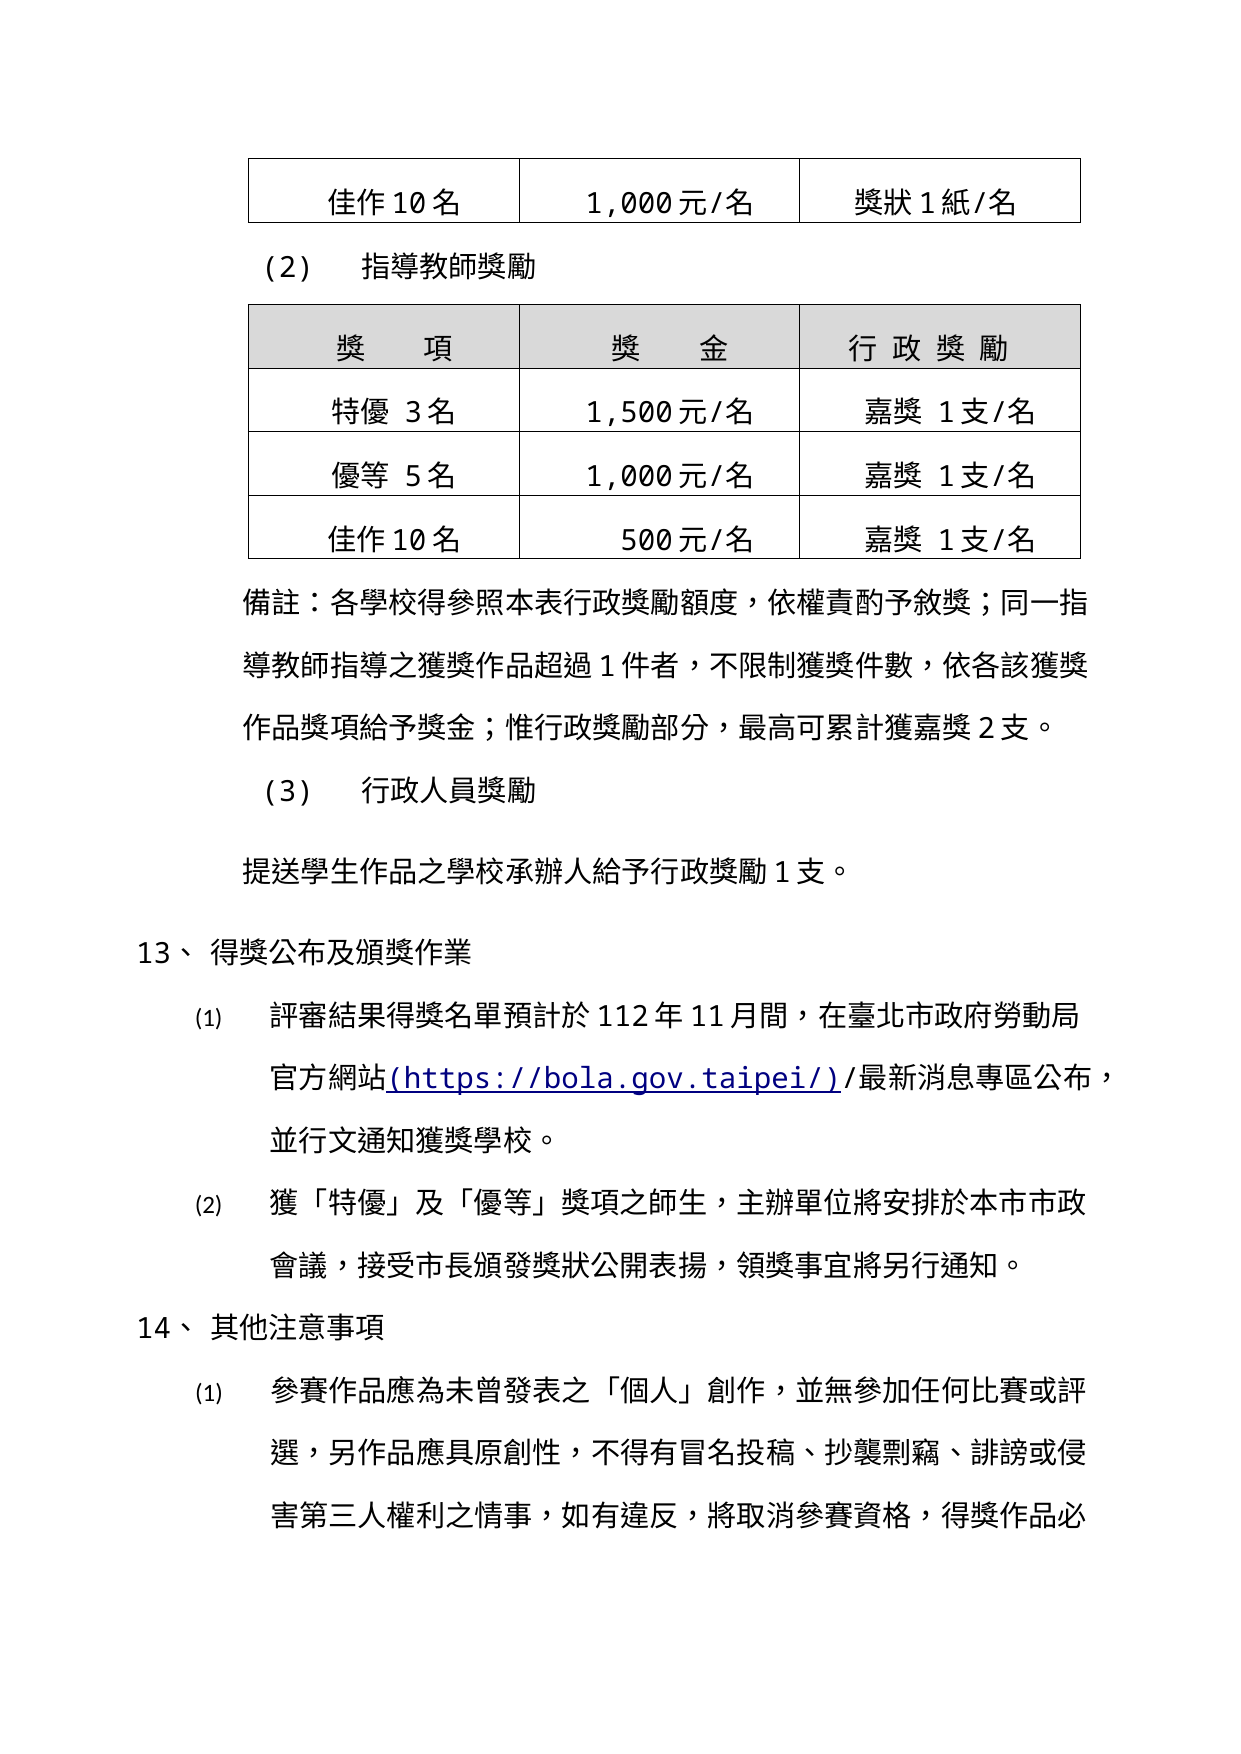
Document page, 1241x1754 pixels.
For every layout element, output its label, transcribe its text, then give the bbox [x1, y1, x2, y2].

table_cell 獎狀1紙/名 [800, 159, 1080, 222]
table_cell 1,000元/名 [520, 432, 799, 495]
table_cell 佳作10名 [249, 496, 519, 558]
table_cell 500元/名 [520, 496, 799, 558]
table_cell 嘉獎 1支/名 [800, 432, 1080, 495]
table_cell 嘉獎 1支/名 [800, 496, 1080, 558]
table_cell 1,500元/名 [520, 369, 799, 431]
table_header 獎 項 [249, 305, 519, 368]
table_cell 1,000元/名 [520, 159, 799, 222]
list 參賽作品應為未曾發表之「個人」創作，並無參加任何比賽或評選，另作品應具原創性，不得有冒名投稿、抄襲剽竊、誹謗或侵害第三人權利之情事，如有違反，將取消參賽資格，得獎作品必 [195, 1347, 1104, 1534]
table_header 行 政 獎 勵 [800, 305, 1080, 368]
list 行政人員獎勵 [261, 747, 1104, 809]
list 其他注意事項 [136, 1284, 1104, 1347]
table_header 獎 金 [520, 305, 799, 368]
list 評審結果得獎名單預計於112年11月間，在臺北市政府勞動局官方網站(https://bola.gov.taipei/)/最新消息專區公布，並行文通知獲獎學校。 [194, 972, 1104, 1159]
table_cell 嘉獎 1支/名 [800, 369, 1080, 431]
list 獲「特優」及「優等」獎項之師生，主辦單位將安排於本市市政會議，接受市長頒發獎狀公開表揚，領獎事宜將另行通知。 [194, 1159, 1104, 1284]
table_cell 佳作10名 [249, 159, 519, 222]
table_cell 優等 5名 [249, 432, 519, 495]
text 備註：各學校得參照本表行政獎勵額度，依權責酌予敘獎；同一指導教師指導之獲獎作品超過1件者，不限制獲獎件數，依各該獲獎作品獎項給予獎金；惟行政獎勵部分，最高可累計獲嘉獎2支。 [242, 559, 1104, 747]
text 提送學生作品之學校承辦人給予行政獎勵1支。 [242, 828, 1104, 891]
table_cell 特優 3名 [249, 369, 519, 431]
list 得獎公布及頒獎作業 [136, 909, 1104, 972]
list 指導教師獎勵 [261, 223, 1104, 285]
